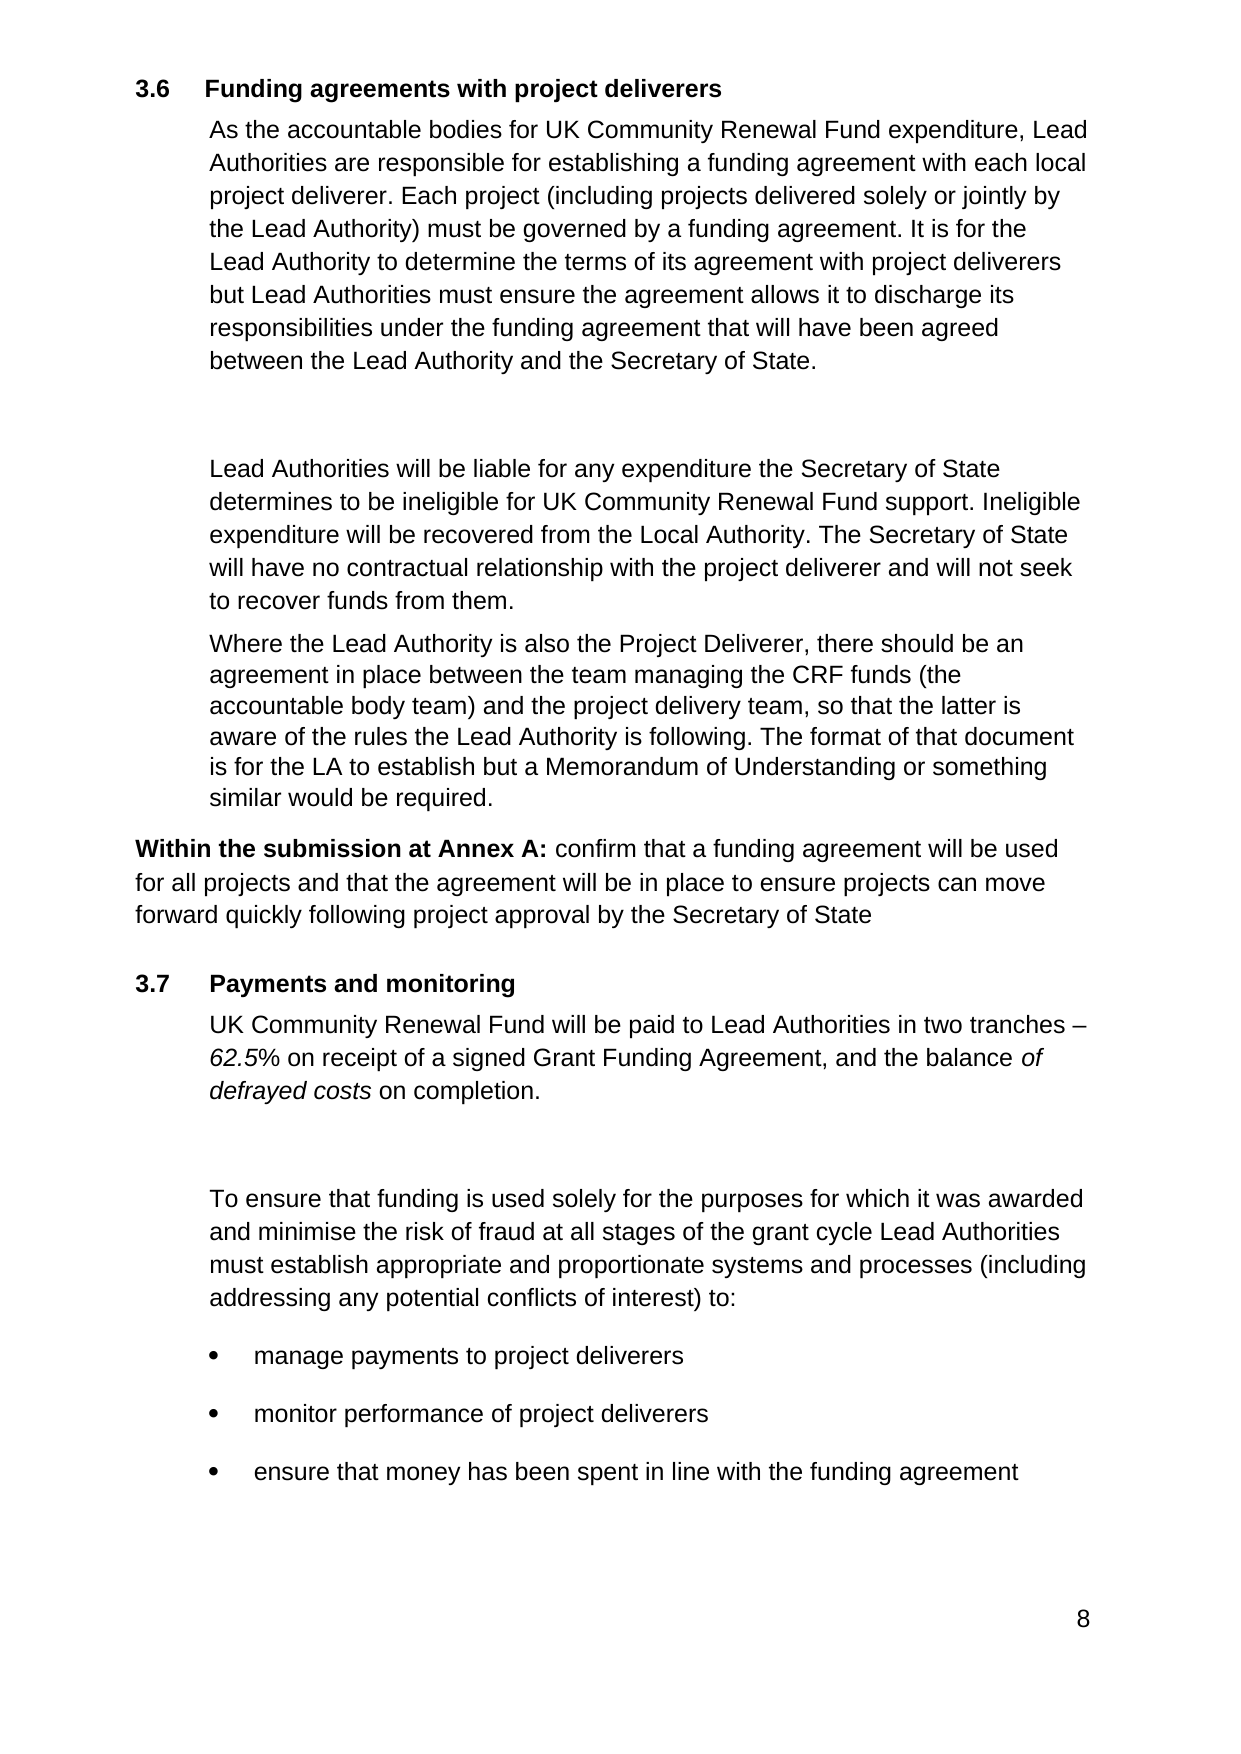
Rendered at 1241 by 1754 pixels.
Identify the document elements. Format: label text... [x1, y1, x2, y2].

subtitle 3.6 Funding agreements with project deliverers [135, 74, 1090, 102]
subtitle 3.7 Payments and monitoring [135, 969, 1090, 998]
list monitor performance of project deliverers [209, 1399, 1090, 1428]
list As the accountable bodies for UK Community Renewal Fund expenditure, Lead Authorities are responsible for establishing a funding agreement with each local project deliverer. Each project (including projects delivered solely or jointly by the Lead Authority) must be governed by a funding agreement. It is for the Lead Authority to determine the terms of its agreement with project deliverers but Lead Authorities must ensure the agreement allows it to discharge its responsibilities under the funding agreement that will have been agreed between the Lead Authority and the Secretary of State. [135, 115, 1090, 375]
list UK Community Renewal Fund will be paid to Lead Authorities in two tranches – 62.5% on receipt of a signed Grant Funding Agreement, and the balance of defrayed costs on completion. [135, 1010, 1090, 1105]
list ensure that money has been spent in line with the funding agreement [209, 1457, 1090, 1486]
list To ensure that funding is used solely for the purposes for which it was awarded and minimise the risk of fraud at all stages of the grant cycle Lead Authorities must establish appropriate and proportionate systems and processes (including addressing any potential conflicts of interest) to: [135, 1184, 1090, 1312]
list manage payments to project deliverers [209, 1341, 1090, 1370]
text Where the Lead Authority is also the Project Deliverer, there should be an agreement in place between the team managing the CRF funds (the accountable body team) and the project delivery team, so that the latter is aware of the rules the Lead Authority is following. The format of that document is for the LA to establish but a Memorandum of Understanding or something similar would be required. [209, 629, 1090, 812]
list Lead Authorities will be liable for any expenditure the Secretary of State determines to be ineligible for UK Community Renewal Fund support. Ineligible expenditure will be recovered from the Local Authority. The Secretary of State will have no contractual relationship with the project deliverer and will not seek to recover funds from them. [135, 454, 1090, 614]
list Within the submission at Annex A: confirm that a funding agreement will be used for all projects and that the agreement will be in place to ensure projects can move forward quickly following project approval by the Secretary of State [135, 834, 1090, 929]
